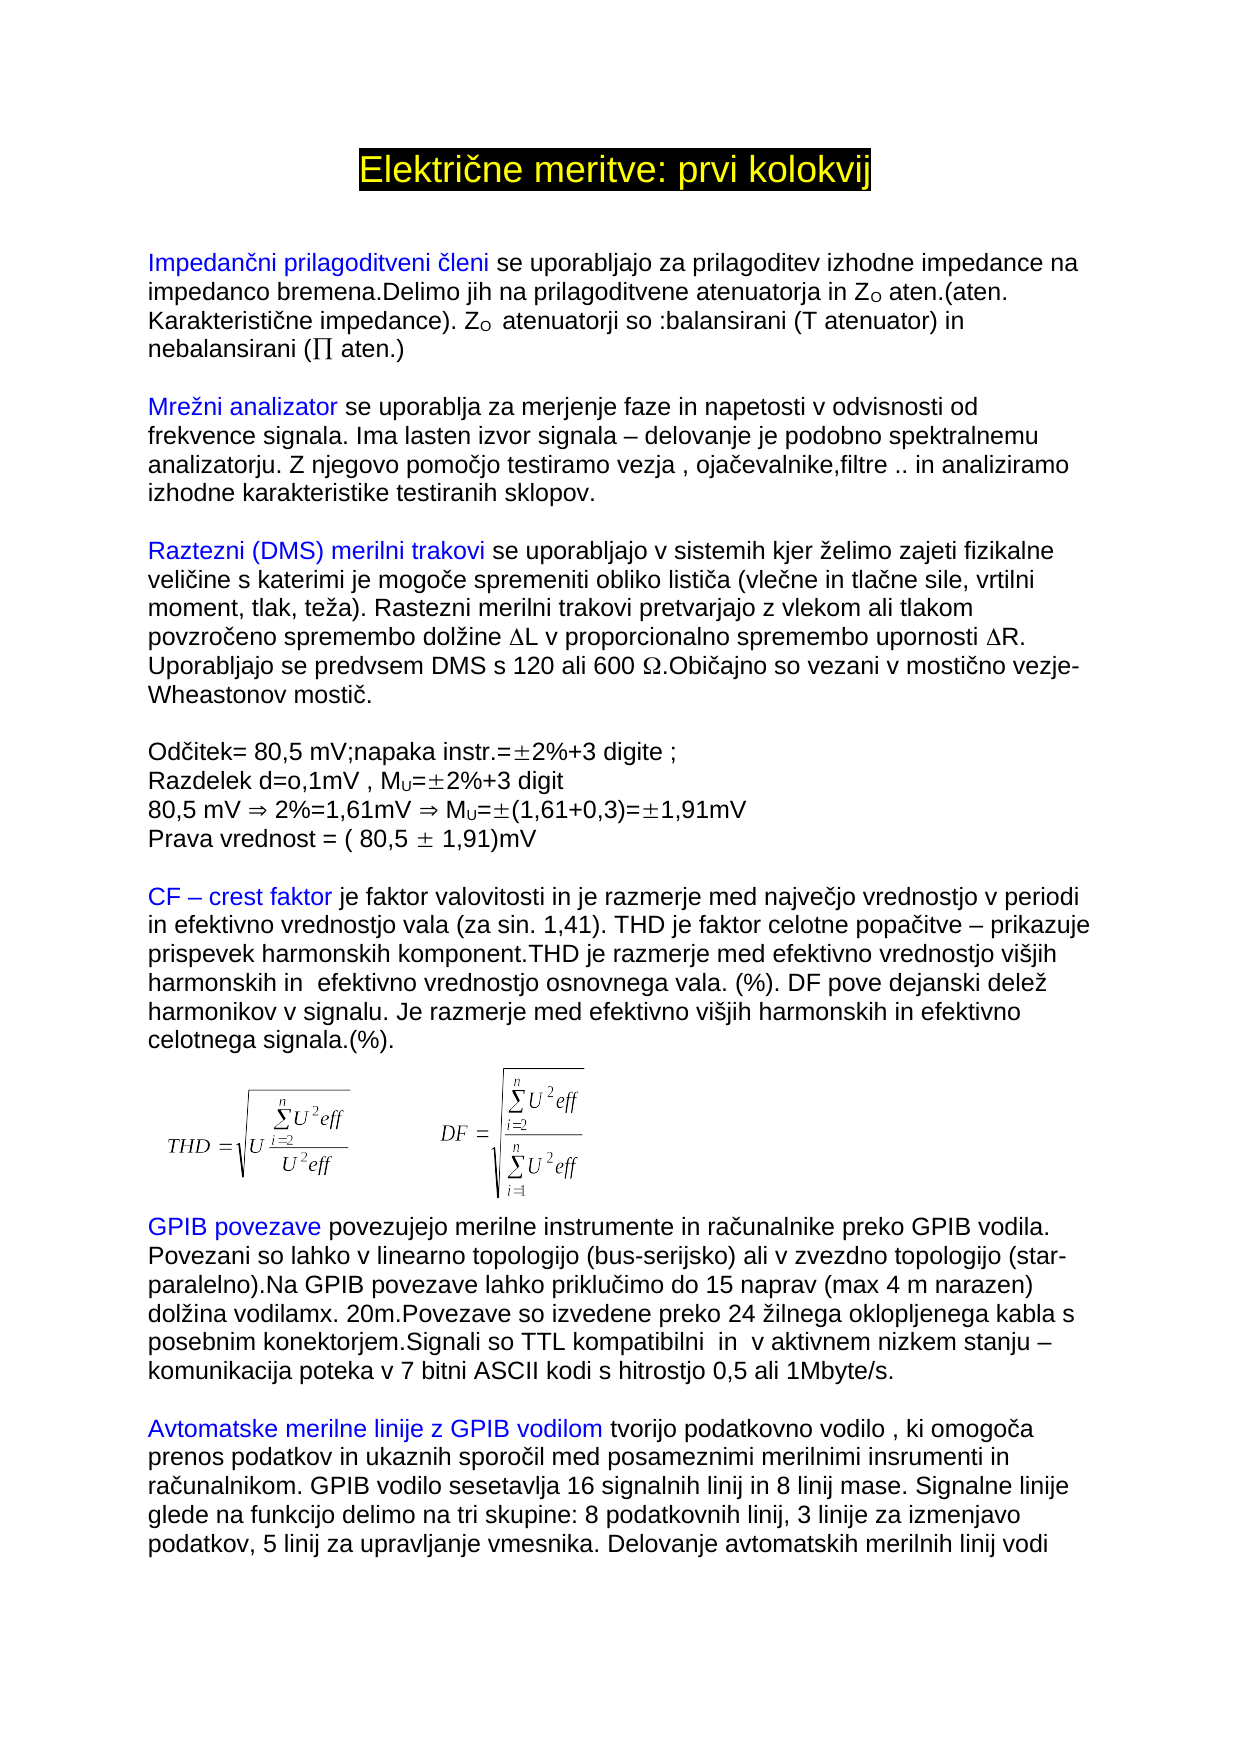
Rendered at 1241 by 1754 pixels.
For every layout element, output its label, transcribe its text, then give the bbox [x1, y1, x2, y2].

text Raztezni (DMS) merilni trakovi se uporabljajo v sistemih kjer želimo zajeti fizikalne veličine s katerimi je mogoče spremeniti obliko lističa (vlečne in tlačne sile, vrtilni moment, tlak, teža). Rastezni merilni trakovi pretvarjajo z vlekom ali tlakom povzročeno spremembo dolžine L v proporcionalno spremembo upornosti R. Uporabljajo se predvsem DMS s 120 ali 600 .Običajno so vezani v mostično vezje-Wheastonov mostič. [148, 536, 1093, 708]
text Avtomatske merilne linije z GPIB vodilom tvorijo podatkovno vodilo , ki omogoča prenos podatkov in ukaznih sporočil med posameznimi merilnimi insrumenti in računalnikom. GPIB vodilo sesetavlja 16 signalnih linij in 8 linij mase. Signalne linije glede na funkcijo delimo na tri skupine: 8 podatkovnih linij, 3 linije za izmenjavo podatkov, 5 linij za upravljanje vmesnika. Delovanje avtomatskih merilnih linij vodi [148, 1413, 1093, 1557]
text Mrežni analizator se uporablja za merjenje faze in napetosti v odvisnosti od frekvence signala. Ima lasten izvor signala – delovanje je podobno spektralnemu analizatorju. Z njegovo pomočjo testiramo vezja , ojačevalnike,filtre .. in analiziramo izhodne karakteristike testiranih sklopov. [148, 392, 1093, 507]
text 80,5 mV  2%=1,61mV  MU=(1,61+0,3)=1,91mV [148, 795, 1093, 824]
text Električne meritve: prvi kolokvij [148, 148, 1093, 191]
text GPIB povezave povezujejo merilne instrumente in računalnike preko GPIB vodila. Povezani so lahko v linearno topologijo (bus-serijsko) ali v zvezdno topologijo (star-paralelno).Na GPIB povezave lahko priklučimo do 15 naprav (max 4 m narazen) dolžina vodilamx. 20m.Povezave so izvedene preko 24 žilnega oklopljenega kabla s posebnim konektorjem.Signali so TTL kompatibilni in v aktivnem nizkem stanju – komunikacija poteka v 7 bitni ASCII kodi s hitrostjo 0,5 ali 1Mbyte/s. [148, 1212, 1093, 1385]
text Razdelek d=o,1mV , MU=2%+3 digit [148, 766, 1093, 795]
text Odčitek= 80,5 mV;napaka instr.=2%+3 digite ; [148, 737, 1093, 766]
text CF – crest faktor je faktor valovitosti in je razmerje med največjo vrednostjo v periodi in efektivno vrednostjo vala (za sin. 1,41). THD je faktor celotne popačitve – prikazuje prispevek harmonskih komponent.THD je razmerje med efektivno vrednostjo višjih harmonskih in efektivno vrednostjo osnovnega vala. (%). DF pove dejanski delež harmonikov v signalu. Je razmerje med efektivno višjih harmonskih in efektivno celotnega signala.(%). [148, 881, 1093, 1054]
text Prava vrednost = ( 80,5  1,91)mV [148, 824, 1093, 853]
text Impedančni prilagoditveni členi se uporabljajo za prilagoditev izhodne impedance na impedanco bremena.Delimo jih na prilagoditvene atenuatorja in ZO aten.(aten. Karakteristične impedance). ZO atenuatorji so :balansirani (T atenuator) in nebalansirani ( aten.) [148, 248, 1093, 363]
